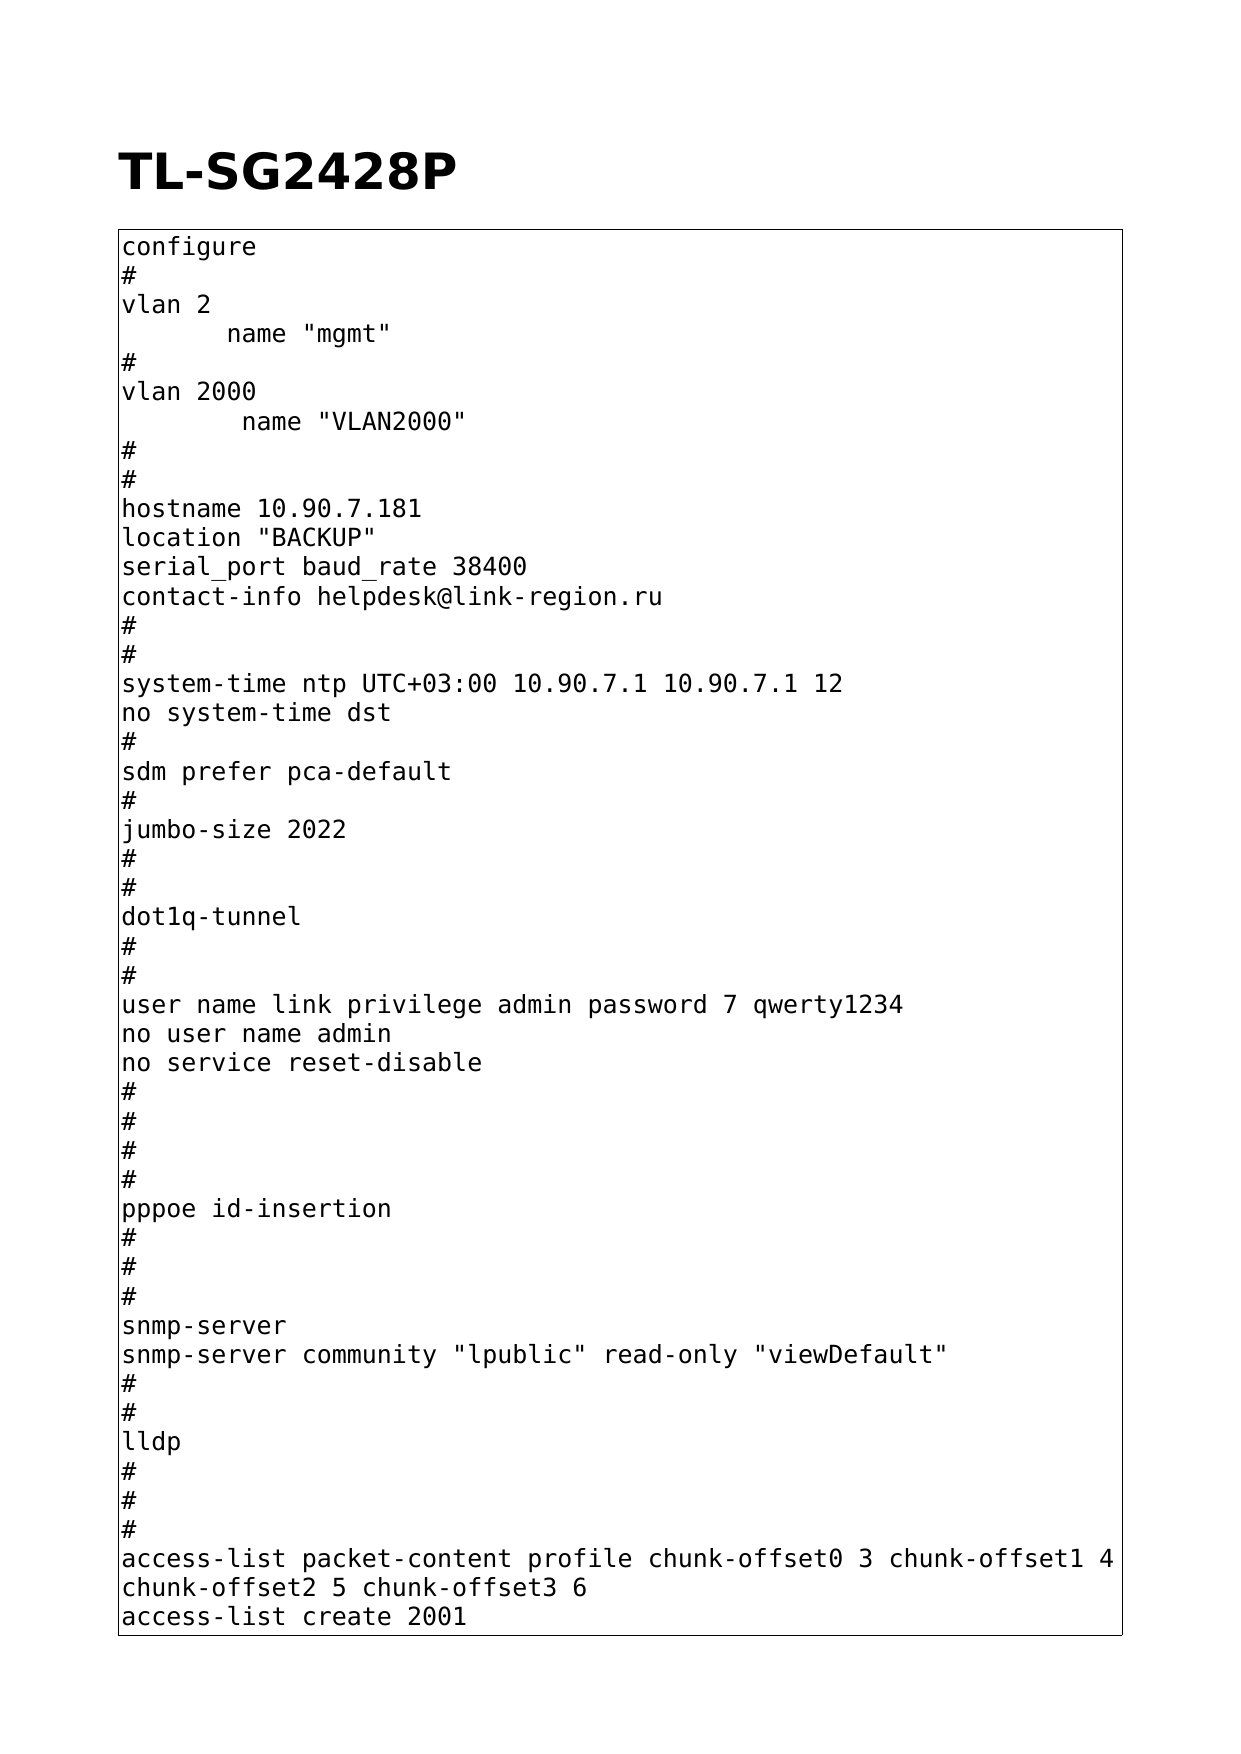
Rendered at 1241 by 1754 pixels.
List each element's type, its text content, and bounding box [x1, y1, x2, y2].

table_header configure # vlan 2 name "mgmt" # vlan 2000 name "VLAN2000" # # hostname 10.90.7.181 location "BACKUP" serial_port baud_rate 38400 contact-info helpdesk@link-region.ru # # system-time ntp UTC+03:00 10.90.7.1 10.90.7.1 12 no system-time dst # sdm prefer pca-default # jumbo-size 2022 # # dot1q-tunnel # # user name link privilege admin password 7 qwerty1234 no user name admin no service reset-disable # # # # pppoe id-insertion # # # snmp-server snmp-server community "lpublic" read-only "viewDefault" # # lldp # # # access-list packet-content profile chunk-offset0 3 chunk-offset1 4 chunk-offset2 5 chunk-offset3 6 access-list create 2001 [119, 230, 1122, 1634]
subtitle TL-SG2428P [118, 143, 1122, 201]
